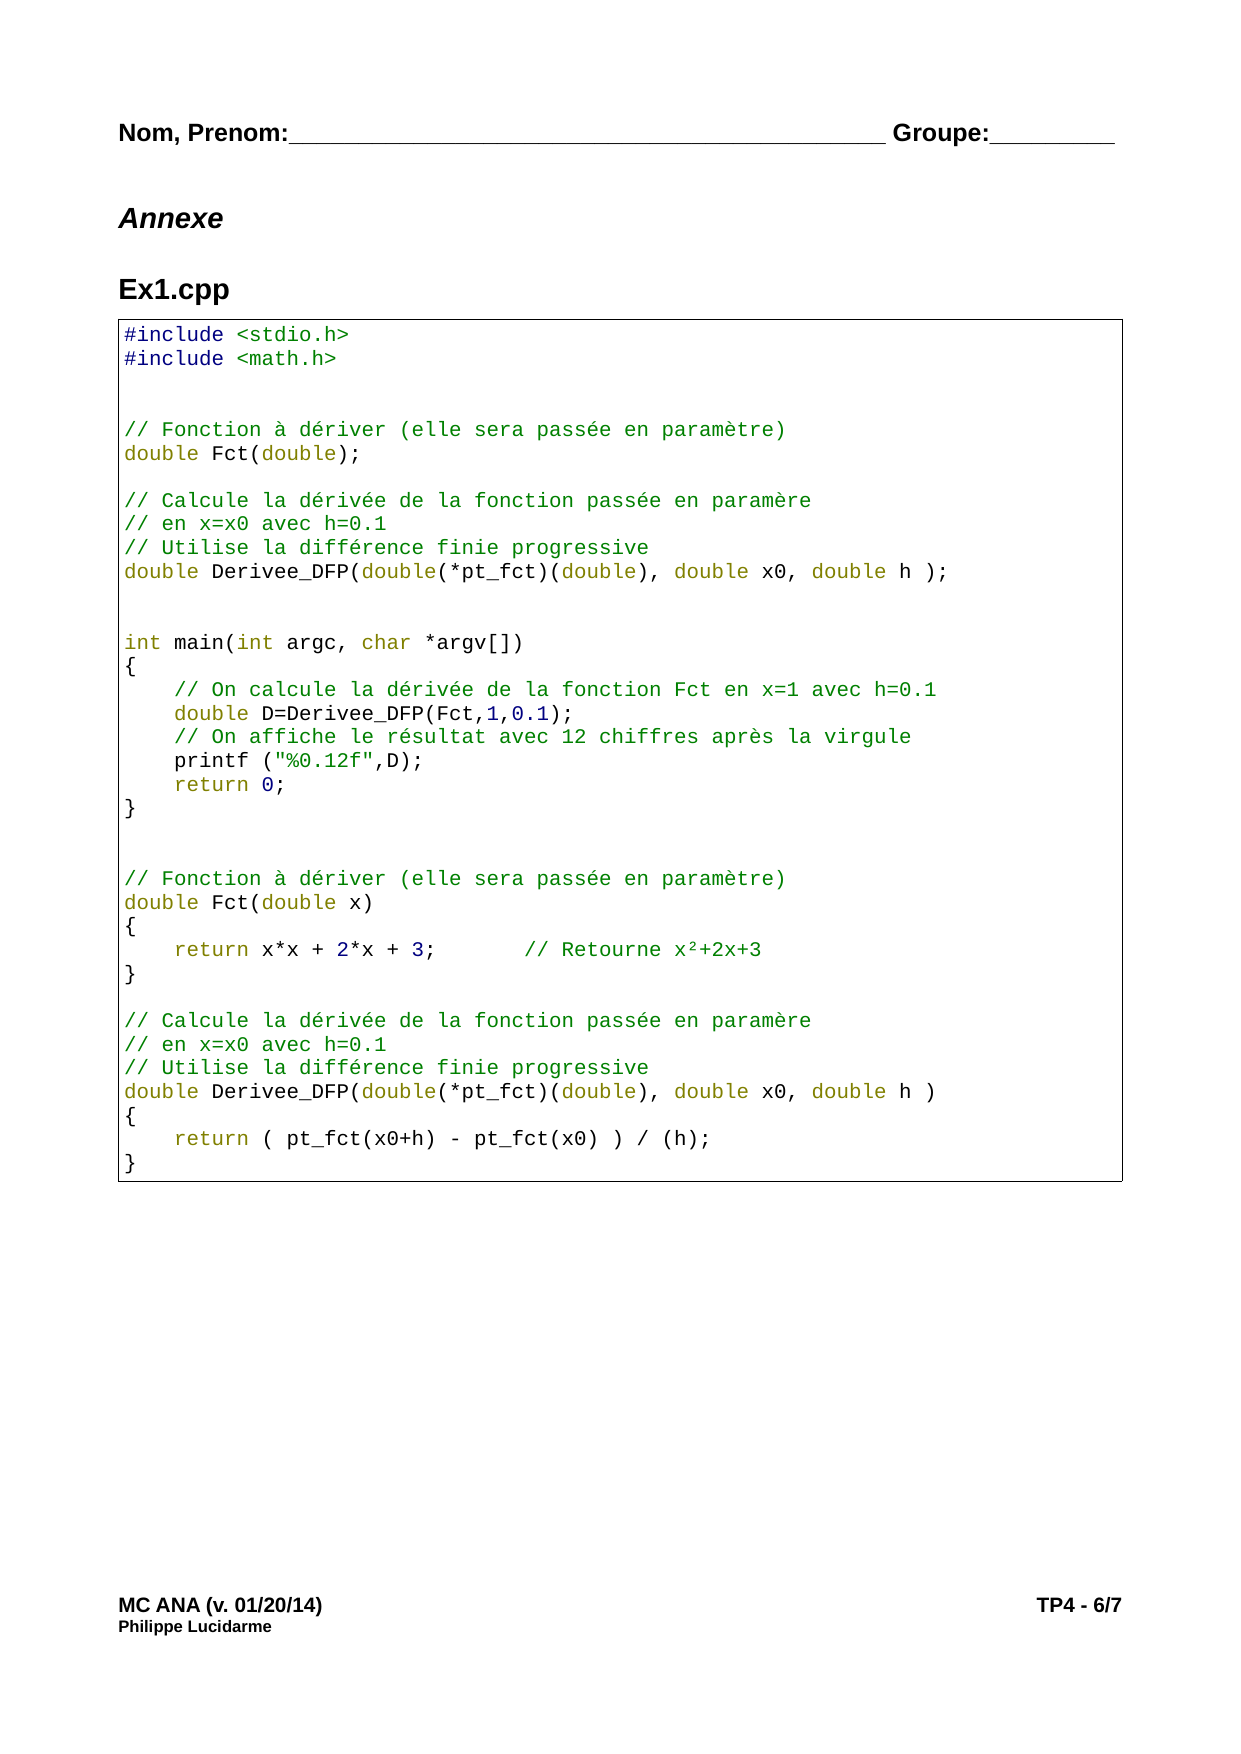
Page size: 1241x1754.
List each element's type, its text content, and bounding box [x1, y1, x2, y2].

subtitle Ex1.cpp [118, 272, 1122, 306]
subtitle Annexe [118, 201, 1122, 235]
table_header #include <stdio.h> #include <math.h> // Fonction à dériver (elle sera passée en paramètre) double Fct(double); // Calcule la dérivée de la fonction passée en paramère // en x=x0 avec h=0.1 // Utilise la différence finie progressive double Derivee_DFP(double(*pt_fct)(double), double x0, double h ); int main(int argc, char *argv[]) { // On calcule la dérivée de la fonction Fct en x=1 avec h=0.1 double D=Derivee_DFP(Fct,1,0.1); // On affiche le résultat avec 12 chiffres après la virgule printf ("%0.12f",D); return 0; } // Fonction à dériver (elle sera passée en paramètre) double Fct(double x) { return x*x + 2*x + 3; // Retourne x²+2x+3 } // Calcule la dérivée de la fonction passée en paramère // en x=x0 avec h=0.1 // Utilise la différence finie progressive double Derivee_DFP(double(*pt_fct)(double), double x0, double h ) { return ( pt_fct(x0+h) - pt_fct(x0) ) / (h); } [119, 320, 1122, 1181]
